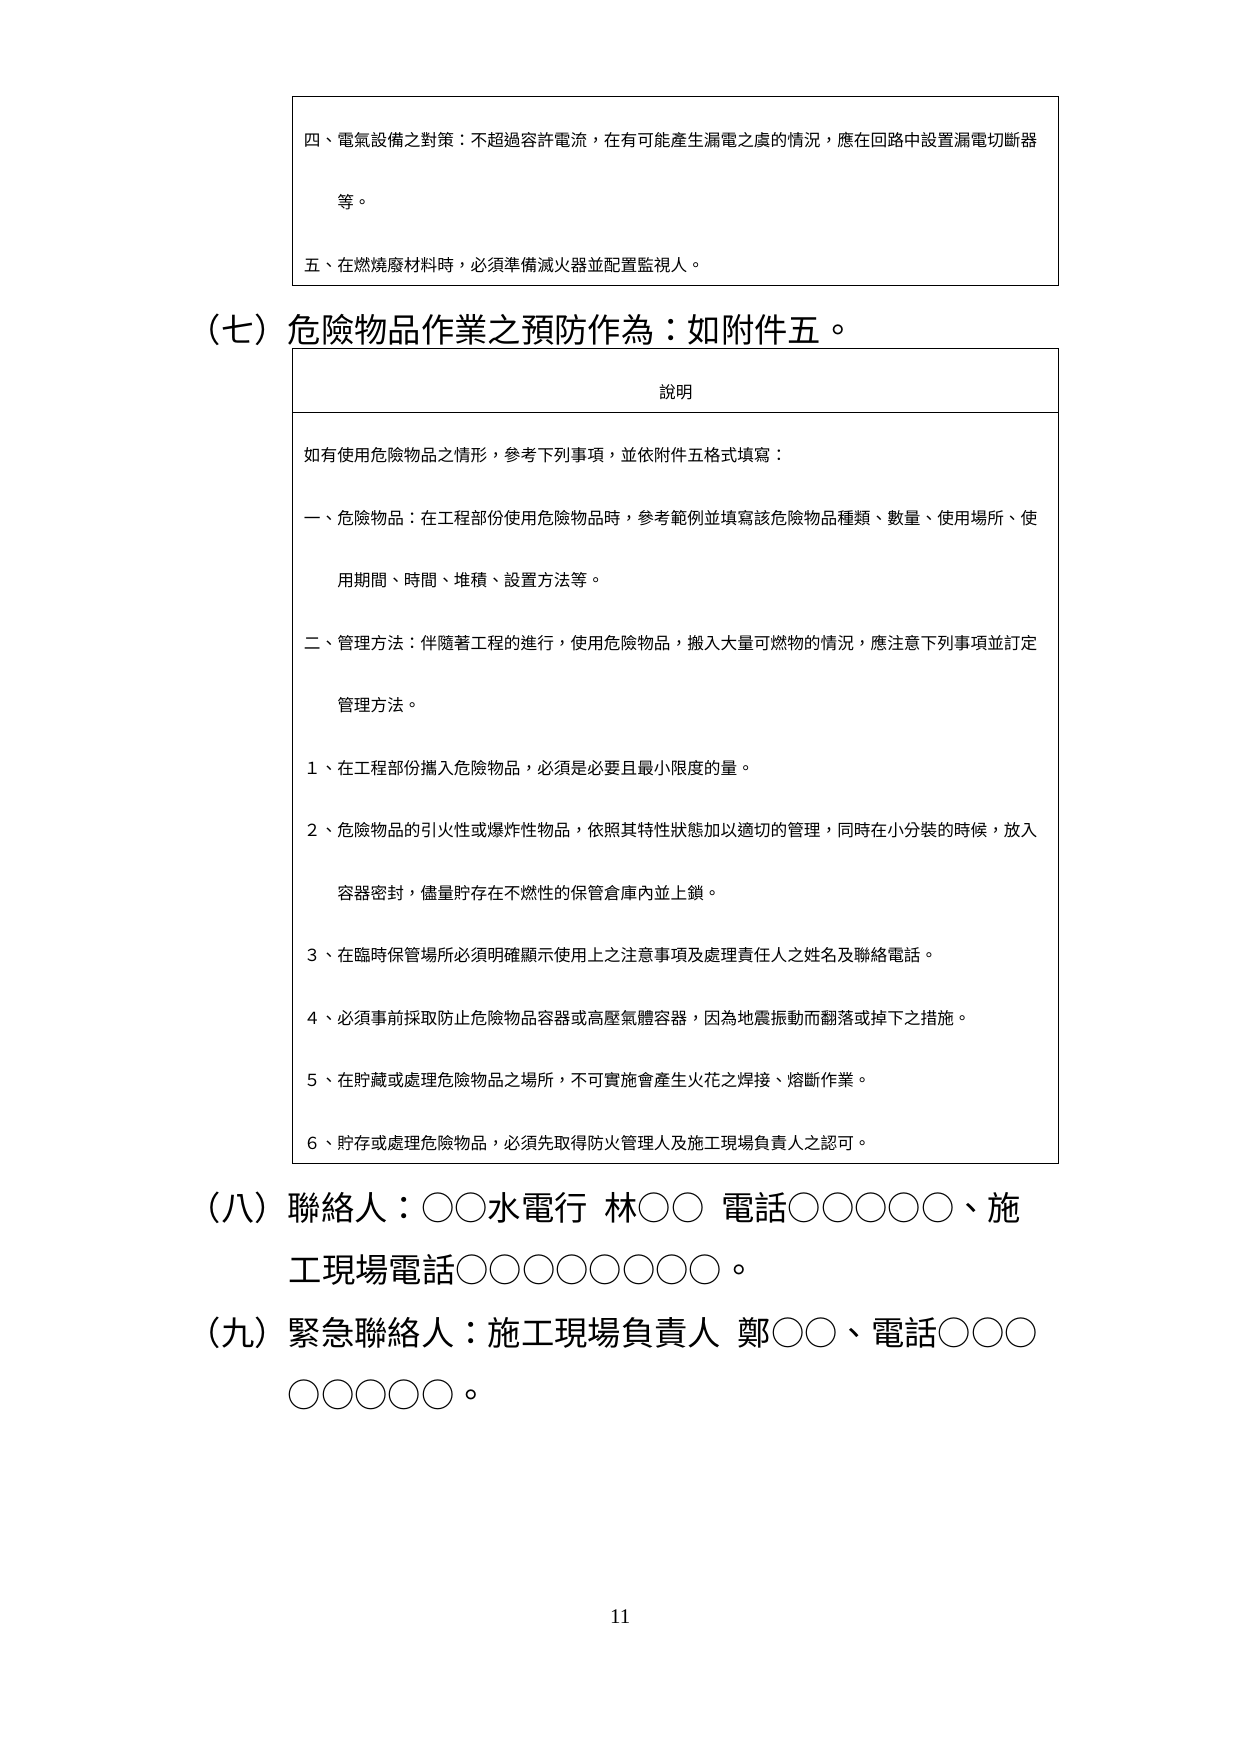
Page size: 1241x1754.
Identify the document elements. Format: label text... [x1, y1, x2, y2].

table_cell 如有使用危險物品之情形，參考下列事項，並依附件五格式填寫： 一、危險物品：在工程部份使用危險物品時，參考範例並填寫該危險物品種類、數量、使用場所、使用期間、時間、堆積、設置方法等。 二、管理方法：伴隨著工程的進行，使用危險物品，搬入大量可燃物的情況，應注意下列事項並訂定管理方法。 １、在工程部份攜入危險物品，必須是必要且最小限度的量。 ２、危險物品的引火性或爆炸性物品，依照其特性狀態加以適切的管理，同時在小分裝的時候，放入容器密封，儘量貯存在不燃性的保管倉庫內並上鎖。 ３、在臨時保管場所必須明確顯示使用上之注意事項及處理責任人之姓名及聯絡電話。 ４、必須事前採取防止危險物品容器或高壓氣體容器，因為地震振動而翻落或掉下之措施。 ５、在貯藏或處理危險物品之場所，不可實施會產生火花之焊接、熔斷作業。 ６、貯存或處理危險物品，必須先取得防火管理人及施工現場負責人之認可。 [293, 413, 1058, 1163]
text （七）危險物品作業之預防作為：如附件五。 [187, 286, 1053, 348]
table_header 說明 [293, 349, 1058, 412]
text （八）聯絡人：○○水電行 林○○ 電話○○○○○、施工現場電話○○○○○○○○。 [187, 1164, 1053, 1289]
text （九）緊急聯絡人：施工現場負責人 鄭○○、電話○○○○○○○○。 [187, 1289, 1053, 1414]
table_cell 四、電氣設備之對策：不超過容許電流，在有可能產生漏電之虞的情況，應在回路中設置漏電切斷器等。 五、在燃燒廢材料時，必須準備滅火器並配置監視人。 [293, 97, 1058, 285]
